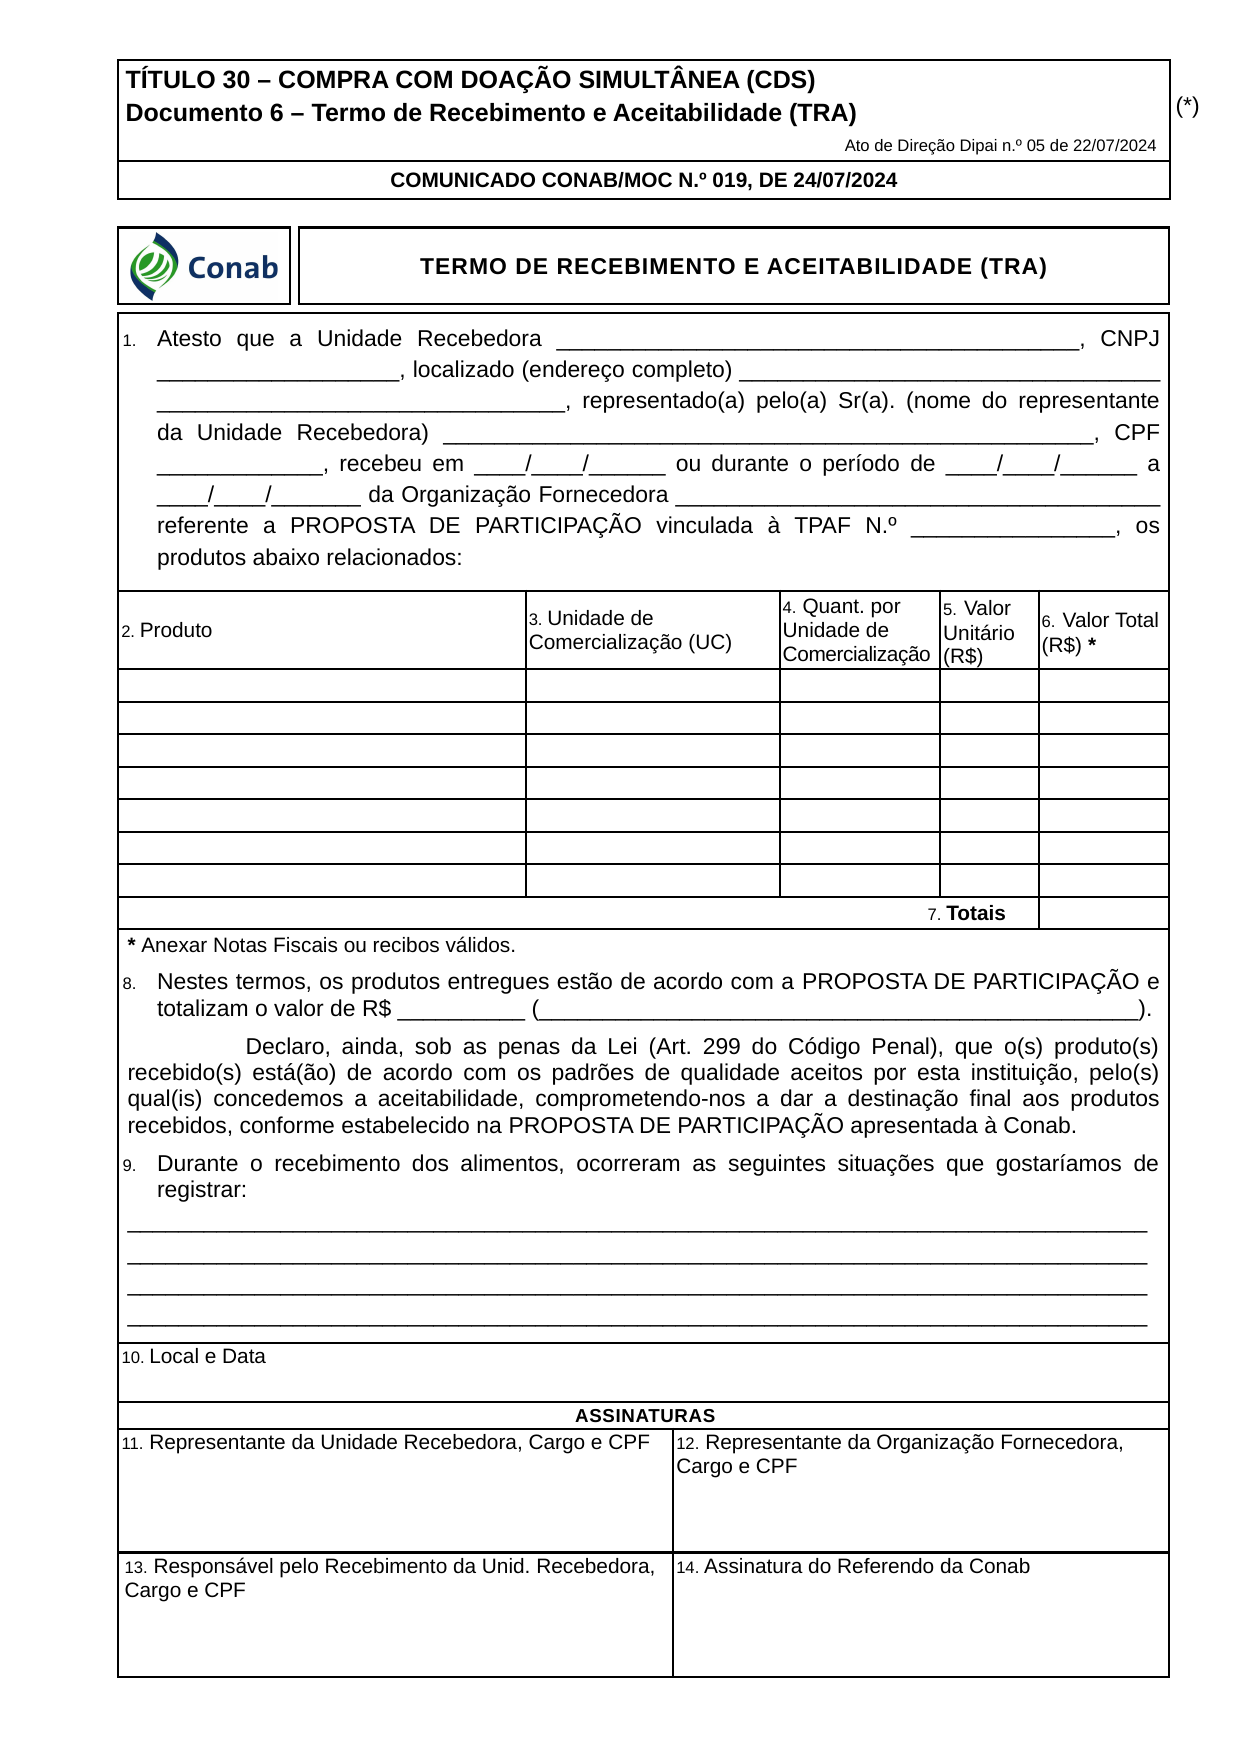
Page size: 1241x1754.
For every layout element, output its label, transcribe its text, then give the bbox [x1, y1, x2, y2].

table_cell [527, 833, 779, 863]
table_header TERMO DE RECEBIMENTO E ACEITABILIDADE (TRA) [300, 229, 1168, 303]
table_cell 1. Atesto que a Unidade Recebedora _________________________________________, CNPJ ___________________, localizado (endereço completo) _________________________________ ________________________________, representado(a) pelo(a) Sr(a). (nome do representante da Unidade Recebedora) ___________________________________________________, CPF _____________, recebeu em ____/____/______ ou durante o período de ____/____/______ a ____/____/_______ da Organização Fornecedora ______________________________________ referente a Proposta de Participação vinculada à TPAF N.º ________________, os produtos abaixo relacionados: [119, 314, 1168, 589]
table_cell 7. Totais [119, 898, 1038, 928]
table_cell [118, 303, 1169, 312]
table_cell [781, 670, 939, 701]
table_cell [119, 703, 525, 733]
table_cell [1040, 670, 1168, 701]
table_cell 6. Valor Total (R$) * [1040, 592, 1168, 668]
table_cell [781, 800, 939, 831]
table_cell [1040, 898, 1168, 928]
table_cell [941, 865, 1038, 896]
table_cell 2. Produto [119, 592, 525, 668]
table_header [291, 226, 298, 303]
table_cell [1040, 703, 1168, 733]
table_cell [1040, 865, 1168, 896]
table_cell [119, 735, 525, 766]
table_cell 4. Quant. por Unidade de Comercialização [781, 592, 939, 668]
table_cell [119, 800, 525, 831]
table_cell [1040, 735, 1168, 766]
table_cell [941, 670, 1038, 701]
table_cell [1040, 768, 1168, 798]
table_cell [527, 703, 779, 733]
table_header [119, 229, 289, 303]
table_cell 11. Representante da Unidade Recebedora, Cargo e CPF [119, 1430, 672, 1551]
table_cell 10. Local e Data [119, 1344, 1168, 1401]
table_cell [527, 670, 779, 701]
table_cell [941, 833, 1038, 863]
table_cell 5. Valor Unitário (R$) [941, 592, 1038, 668]
table_cell 12. Representante da Organização Fornecedora, Cargo e CPF [674, 1430, 1168, 1551]
table_cell [781, 768, 939, 798]
table_cell * Anexar Notas Fiscais ou recibos válidos. 8. Nestes termos, os produtos entregues estão de acordo com a Proposta de Participação e totalizam o valor de R$ __________ (_______________________________________________). Declaro, ainda, sob as penas da Lei (Art. 299 do Código Penal), que o(s) produto(s) recebido(s) está(ão) de acordo com os padrões de qualidade aceitos por esta instituição, pelo(s) qual(is) concedemos a aceitabilidade, comprometendo-nos a dar a destinação final aos produtos recebidos, conforme estabelecido na Proposta de Participação apresentada à Conab. 9. Durante o recebimento dos alimentos, ocorreram as seguintes situações que gostaríamos de registrar: ________________________________________________________________________________ ________________________________________________________________________________ ________________________________________________________________________________ ________________________________________________________________________________ [119, 930, 1168, 1342]
table_cell [119, 670, 525, 701]
table_cell [781, 703, 939, 733]
table_cell [781, 865, 939, 896]
table_cell [941, 768, 1038, 798]
table_cell [527, 768, 779, 798]
table_cell ASSINATURAS [119, 1403, 1168, 1427]
table_cell [119, 833, 525, 863]
table_cell 14. Assinatura do Referendo da Conab [674, 1554, 1168, 1676]
table_cell 3. Unidade de Comercialização (UC) [527, 592, 779, 668]
table_cell [119, 768, 525, 798]
table_cell [527, 735, 779, 766]
table_cell [941, 703, 1038, 733]
table_cell [781, 833, 939, 863]
table_cell [1040, 833, 1168, 863]
table_cell [941, 800, 1038, 831]
table_cell [527, 800, 779, 831]
table_cell [527, 865, 779, 896]
table_cell [781, 735, 939, 766]
table_cell [941, 735, 1038, 766]
table_cell 13. Responsável pelo Recebimento da Unid. Recebedora, Cargo e CPF [119, 1554, 672, 1676]
table_cell [119, 865, 525, 896]
picture [130, 232, 278, 301]
table_cell [1040, 800, 1168, 831]
